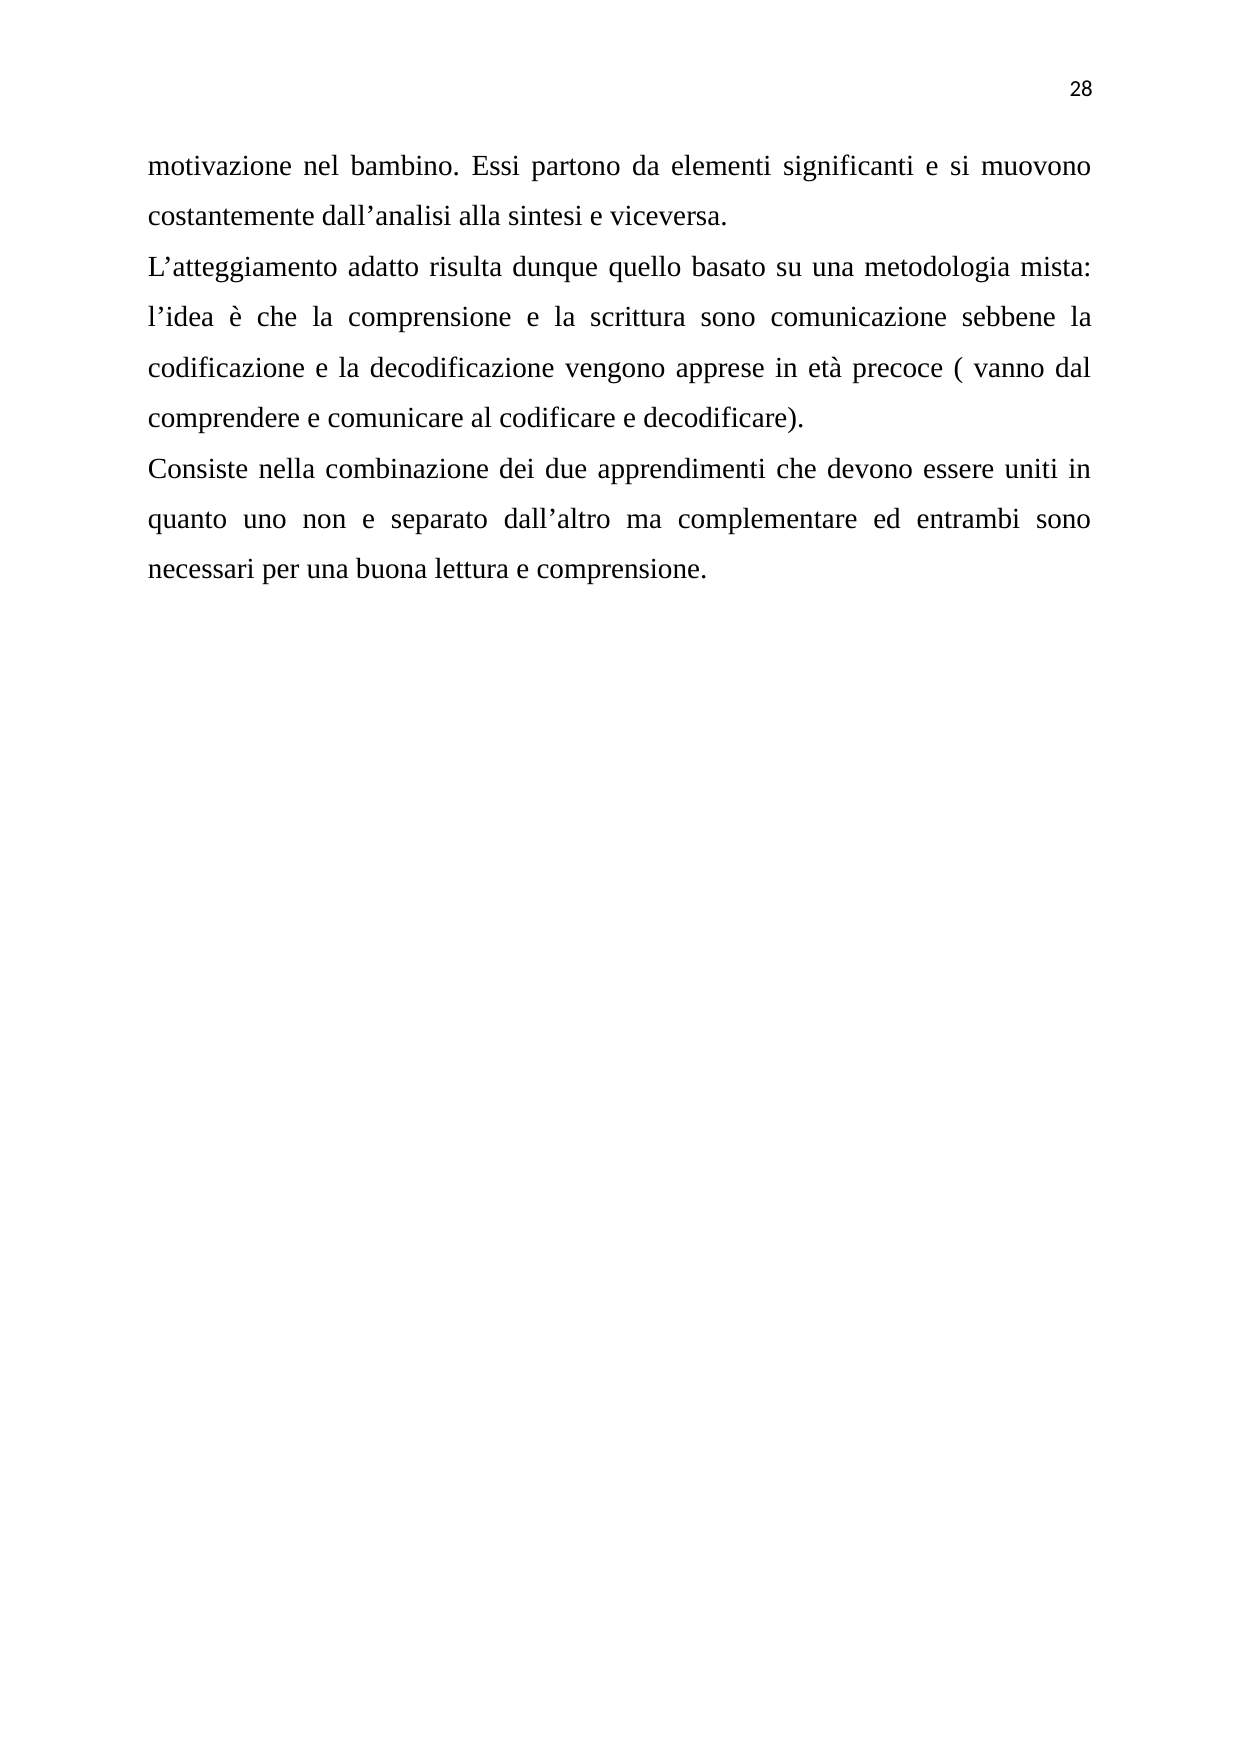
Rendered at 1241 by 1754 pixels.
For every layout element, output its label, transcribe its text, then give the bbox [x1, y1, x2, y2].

text motivazione nel bambino. Essi partono da elementi significanti e si muovono costantemente dall’analisi alla sintesi e viceversa. [148, 148, 1092, 232]
text Consiste nella combinazione dei due apprendimenti che devono essere uniti in quanto uno non e separato dall’altro ma complementare ed entrambi sono necessari per una buona lettura e comprensione. [148, 451, 1092, 585]
text L’atteggiamento adatto risulta dunque quello basato su una metodologia mista: l’idea è che la comprensione e la scrittura sono comunicazione sebbene la codificazione e la decodificazione vengono apprese in età precoce ( vanno dal comprendere e comunicare al codificare e decodificare). [148, 249, 1092, 433]
